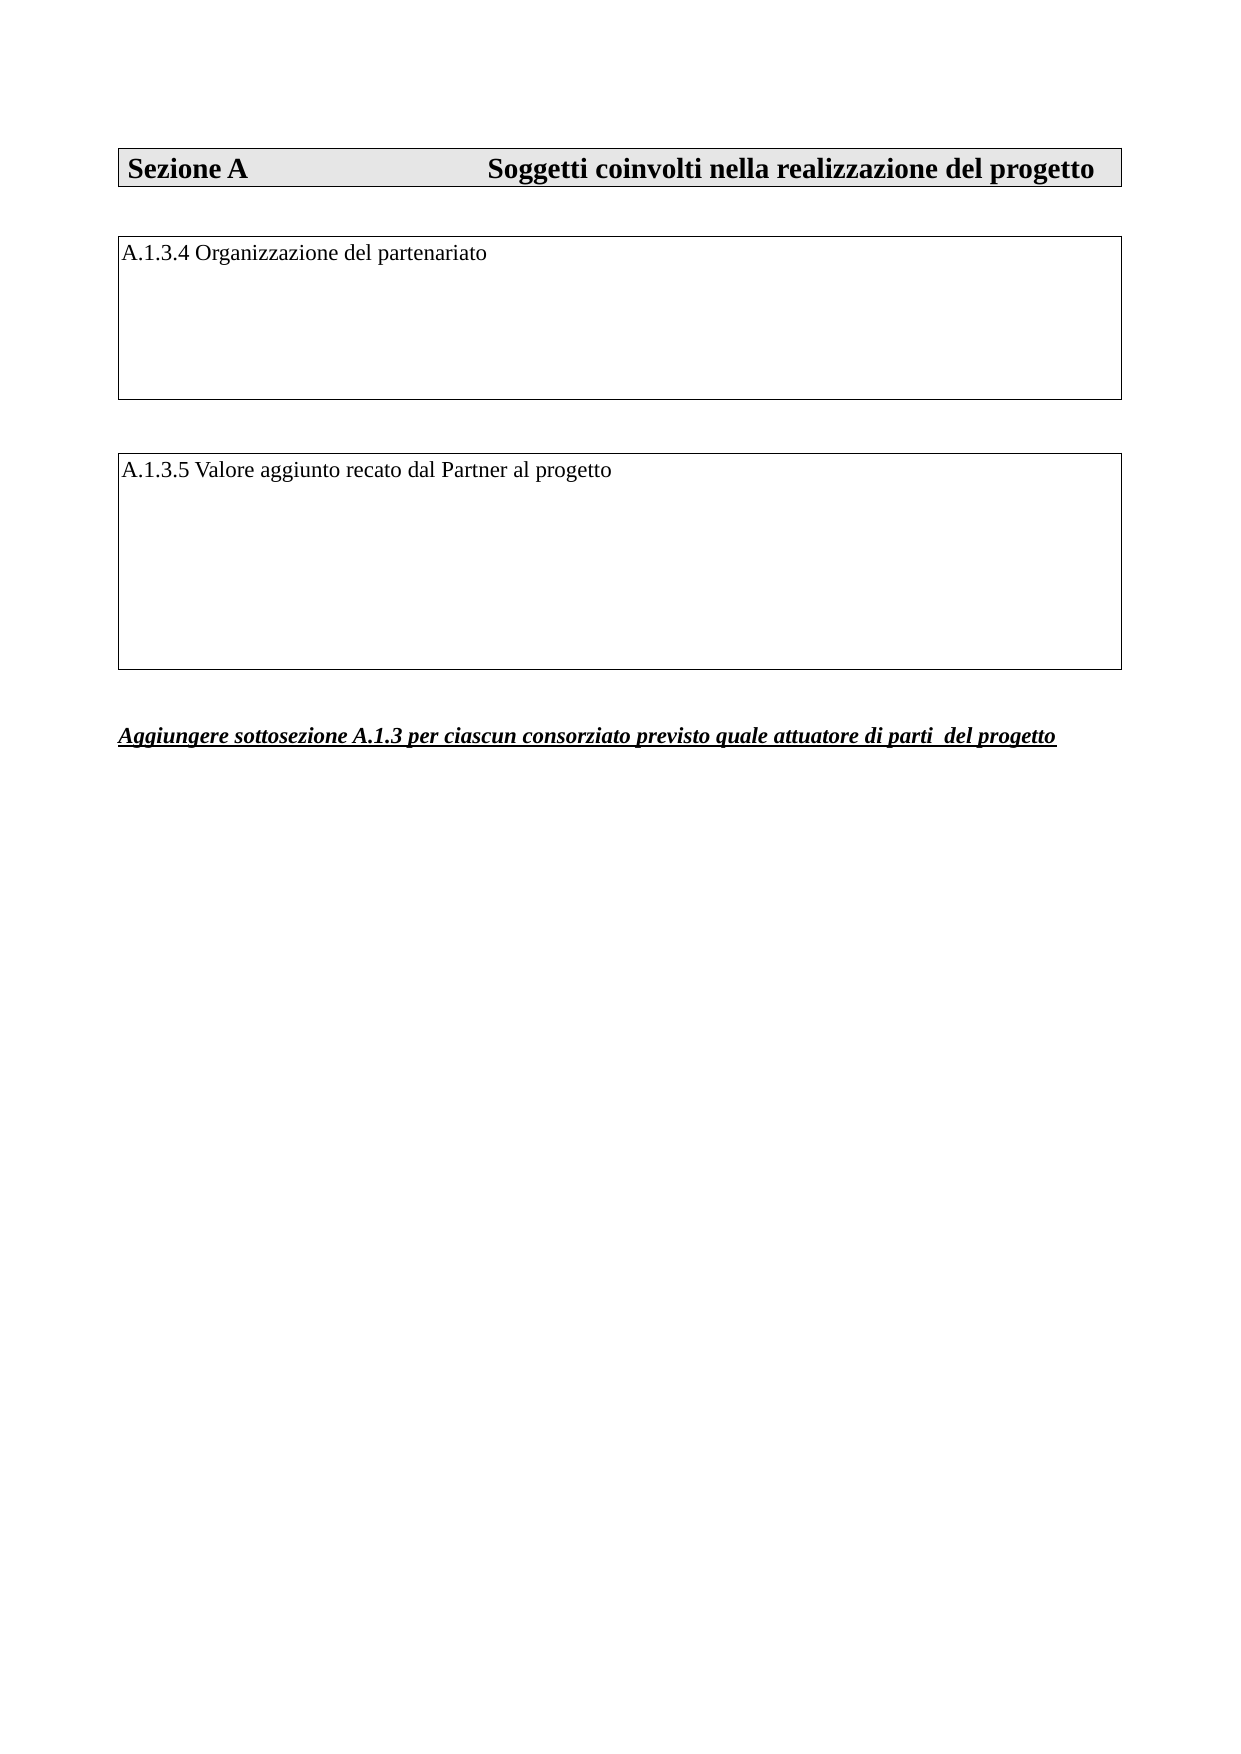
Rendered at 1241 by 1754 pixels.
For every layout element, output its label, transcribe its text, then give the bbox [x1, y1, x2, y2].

text A.1.3.4 Organizzazione del partenariato [119, 237, 1121, 265]
text Aggiungere sottosezione A.1.3 per ciascun consorziato previsto quale attuatore di parti del progetto [118, 722, 1122, 749]
text A.1.3.5 Valore aggiunto recato dal Partner al progetto [119, 454, 1121, 482]
